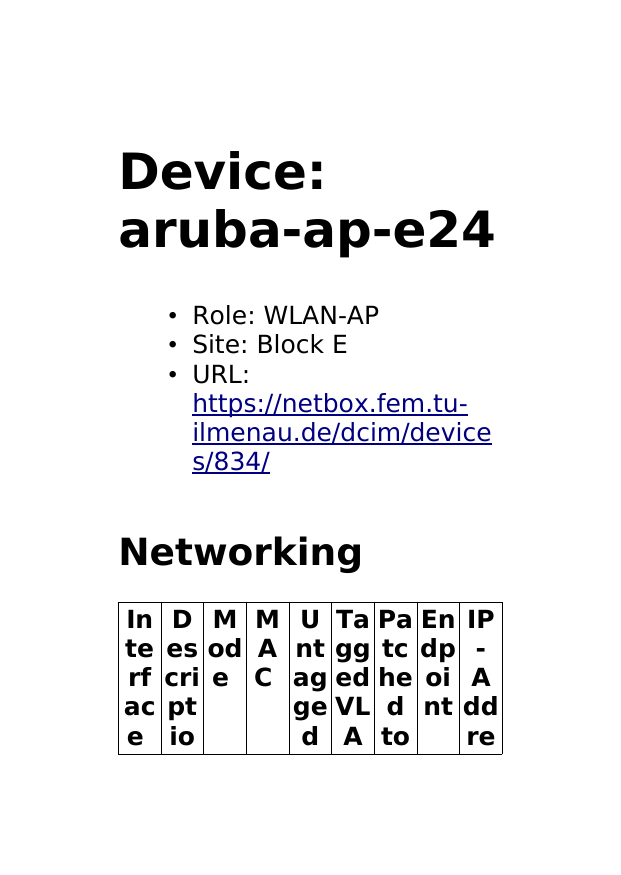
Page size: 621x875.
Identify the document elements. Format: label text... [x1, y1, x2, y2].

table_header MAC [247, 603, 289, 754]
table_header Patched to [375, 603, 417, 754]
table_header Untagged [290, 603, 331, 754]
table_header Descriptio [162, 603, 203, 754]
subtitle Device: aruba-ap-e24 [118, 143, 502, 259]
subtitle Networking [118, 531, 502, 575]
list Role: WLAN-AP [177, 302, 502, 331]
table_header Endpoint [418, 603, 459, 754]
table_header Mode [204, 603, 246, 754]
table_header Tagged VLA [332, 603, 374, 754]
list Site: Block E [177, 331, 502, 360]
list URL: https://netbox.fem.tu-ilmenau.de/dcim/devices/834/ [177, 360, 502, 477]
table_header Interface [119, 603, 161, 754]
table_header IP-Addre [460, 603, 502, 754]
